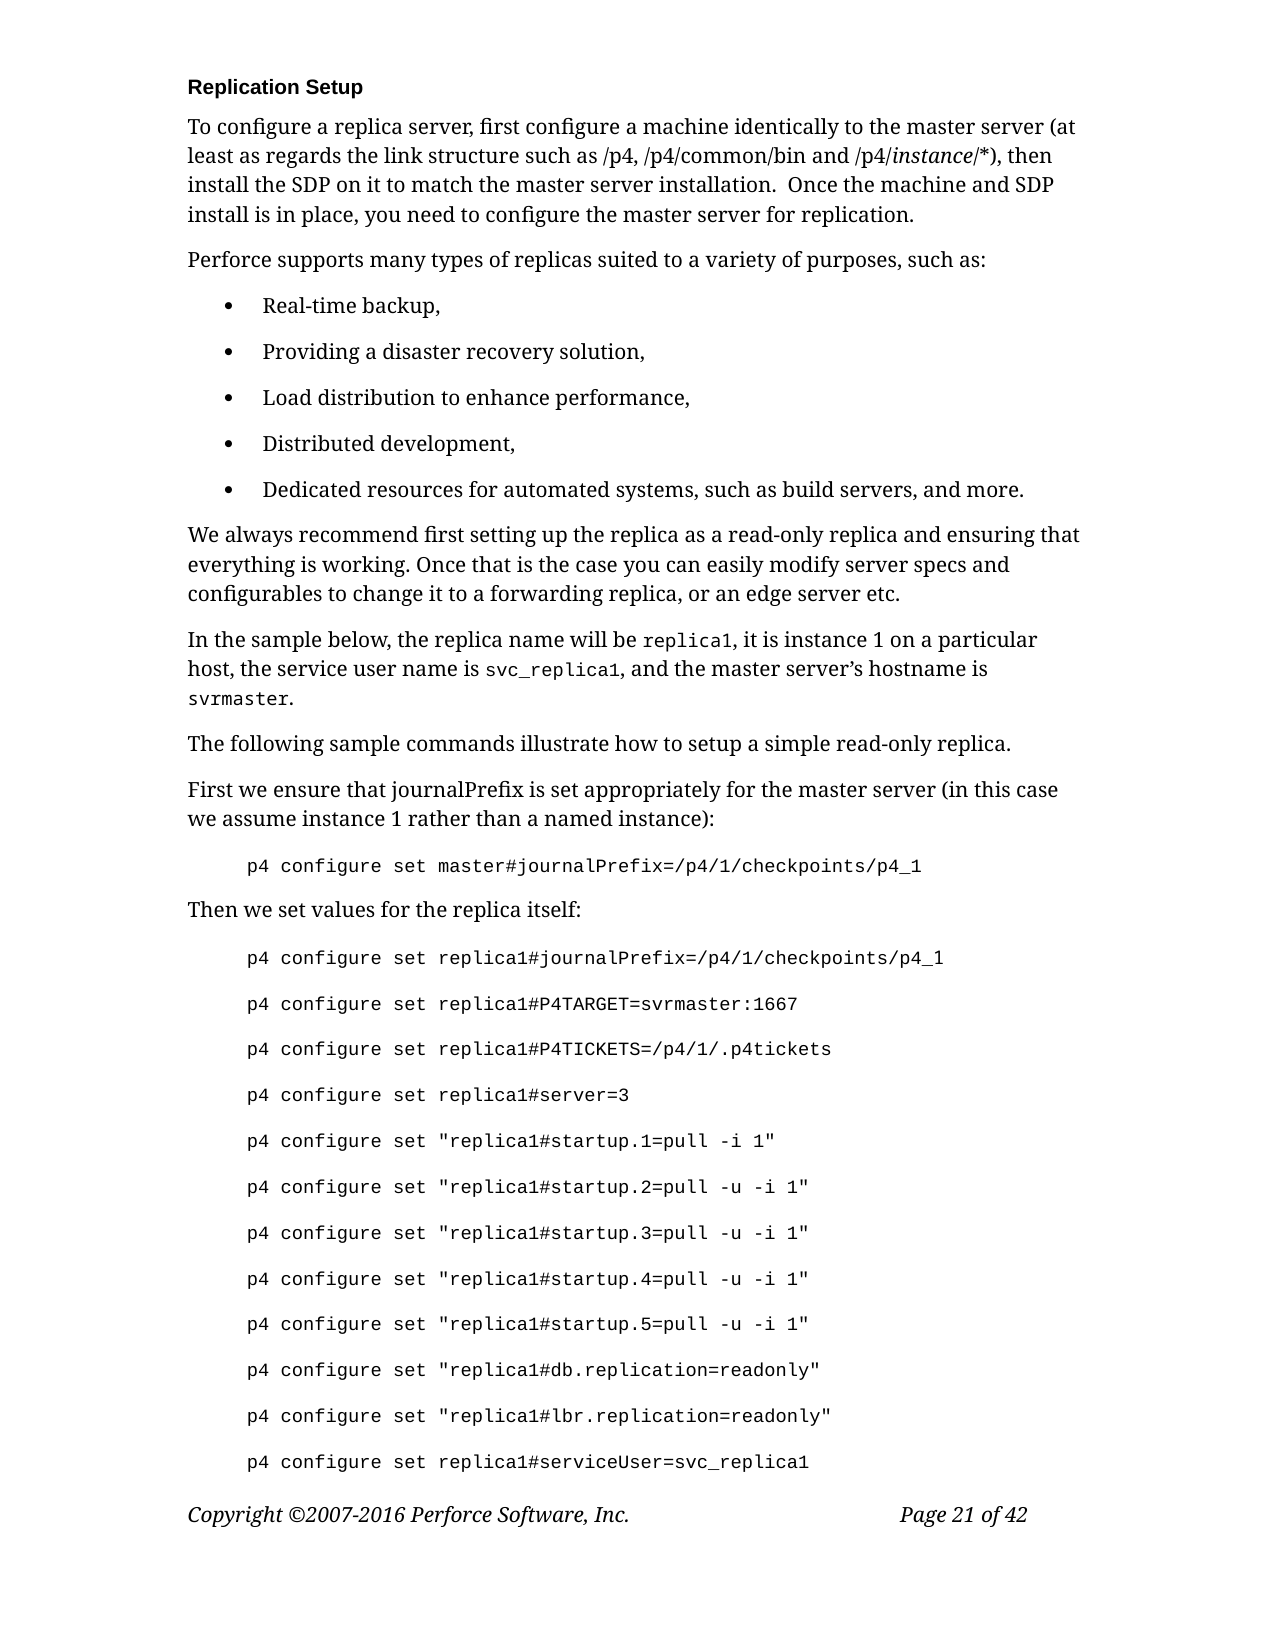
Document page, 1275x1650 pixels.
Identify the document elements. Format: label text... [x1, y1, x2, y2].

text Perforce supports many types of replicas suited to a variety of purposes, such as: [187, 245, 1087, 274]
text First we ensure that journalPrefix is set appropriately for the master server (in this case we assume instance 1 rather than a named instance): [187, 774, 1087, 832]
text p4 configure set master#journalPrefix=/p4/1/checkpoints/p4_1 [247, 849, 1087, 878]
text p4 configure set replica1#P4TICKETS=/p4/1/.p4tickets [247, 1032, 1087, 1061]
list Providing a disaster recovery solution, [225, 336, 1087, 366]
subtitle Replication Setup [187, 75, 1043, 99]
text To configure a replica server, first configure a machine identically to the master server (at least as regards the link structure such as /p4, /p4/common/bin and /p4/instance/*), then install the SDP on it to match the master server installation. Once the machine and SDP install is in place, you need to configure the master server for replication. [187, 111, 1087, 228]
list Dedicated resources for automated systems, such as build servers, and more. [225, 474, 1087, 503]
text p4 configure set "replica1#startup.2=pull -u -i 1" [247, 1170, 1087, 1199]
text Then we set values for the replica itself: [187, 895, 1087, 924]
text p4 configure set replica1#journalPrefix=/p4/1/checkpoints/p4_1 [247, 941, 1087, 970]
text p4 configure set "replica1#startup.5=pull -u -i 1" [247, 1307, 1087, 1336]
text In the sample below, the replica name will be replica1, it is instance 1 on a particular host, the service user name is svc_replica1, and the master server’s hostname is svrmaster. [187, 624, 1087, 711]
text p4 configure set replica1#P4TARGET=svrmaster:1667 [247, 986, 1087, 1016]
text We always recommend first setting up the replica as a read-only replica and ensuring that everything is working. Once that is the case you can easily modify server specs and configurables to change it to a forwarding replica, or an edge server etc. [187, 520, 1087, 607]
text p4 configure set "replica1#lbr.replication=readonly" [247, 1399, 1087, 1428]
text p4 configure set "replica1#startup.3=pull -u -i 1" [247, 1216, 1087, 1245]
list Distributed development, [225, 428, 1087, 457]
text p4 configure set "replica1#startup.1=pull -i 1" [247, 1124, 1087, 1153]
list Real-time backup, [225, 291, 1087, 320]
list Load distribution to enhance performance, [225, 382, 1087, 411]
text p4 configure set "replica1#startup.4=pull -u -i 1" [247, 1261, 1087, 1291]
text p4 configure set replica1#server=3 [247, 1078, 1087, 1107]
text p4 configure set replica1#serviceUser=svc_replica1 [247, 1445, 1087, 1474]
text p4 configure set "replica1#db.replication=readonly" [247, 1353, 1087, 1382]
text The following sample commands illustrate how to setup a simple read-only replica. [187, 728, 1087, 757]
